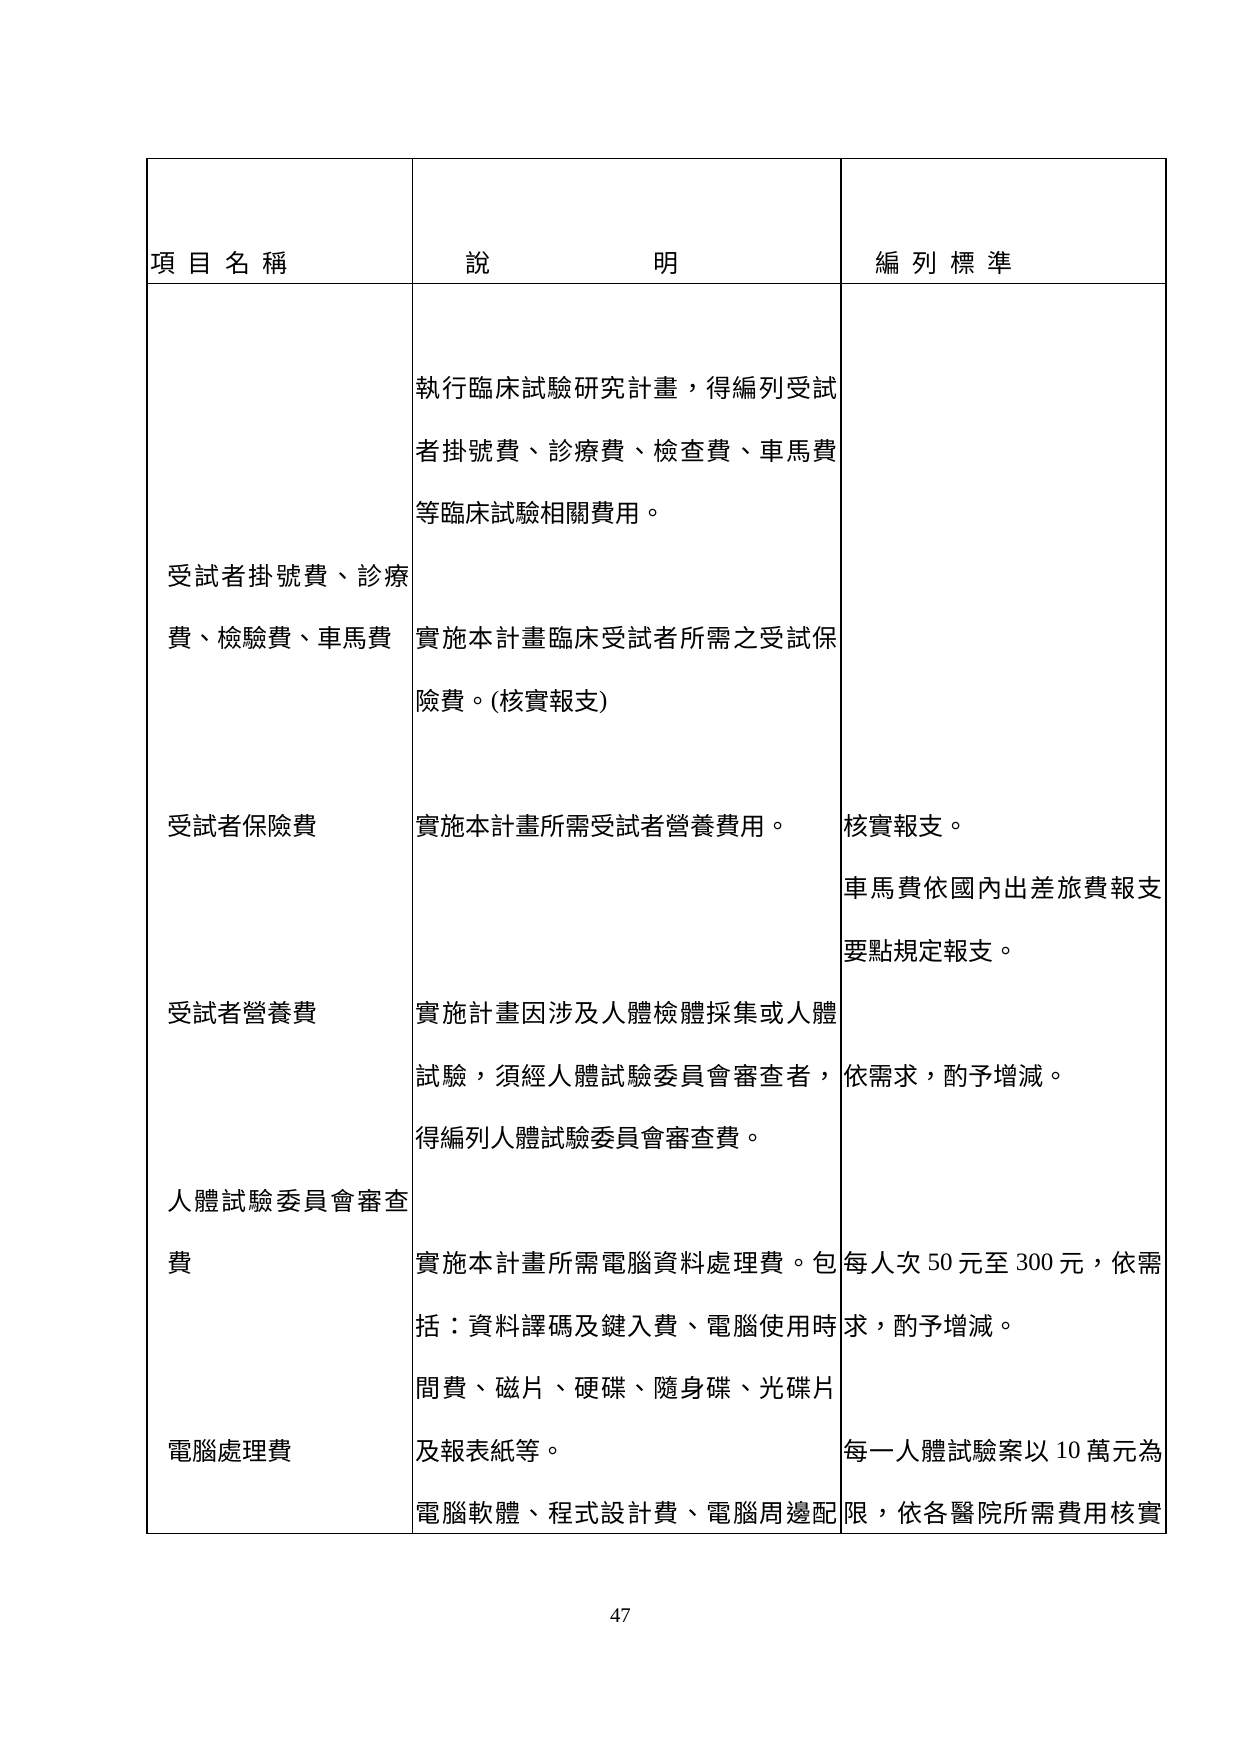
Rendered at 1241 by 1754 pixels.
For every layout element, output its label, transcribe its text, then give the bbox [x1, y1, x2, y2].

table_cell 受試者掛號費、診療費、檢驗費、車馬費 受試者保險費 受試者營養費 人體試驗委員會審查費 電腦處理費 [148, 284, 412, 1532]
table_cell 執行臨床試驗研究計畫，得編列受試者掛號費、診療費、檢查費、車馬費等臨床試驗相關費用。 實施本計畫臨床受試者所需之受試保險費。(核實報支) 實施本計畫所需受試者營養費用。 實施計畫因涉及人體檢體採集或人體試驗，須經人體試驗委員會審查者，得編列人體試驗委員會審查費。 實施本計畫所需電腦資料處理費。包括：資料譯碼及鍵入費、電腦使用時間費、磁片、硬碟、隨身碟、光碟片及報表紙等。 電腦軟體、程式設計費、電腦周邊配 [413, 284, 840, 1532]
table_header 編 列 標 準 [842, 159, 1165, 282]
table_header 項 目 名 稱 [148, 159, 412, 282]
table_header 說 明 [413, 159, 840, 282]
table_cell 核實報支。 車馬費依國內出差旅費報支要點規定報支。 依需求，酌予增減。 每人次50元至300元，依需求，酌予增減。 每一人體試驗案以10萬元為限，依各醫院所需費用核實 [842, 284, 1165, 1532]
